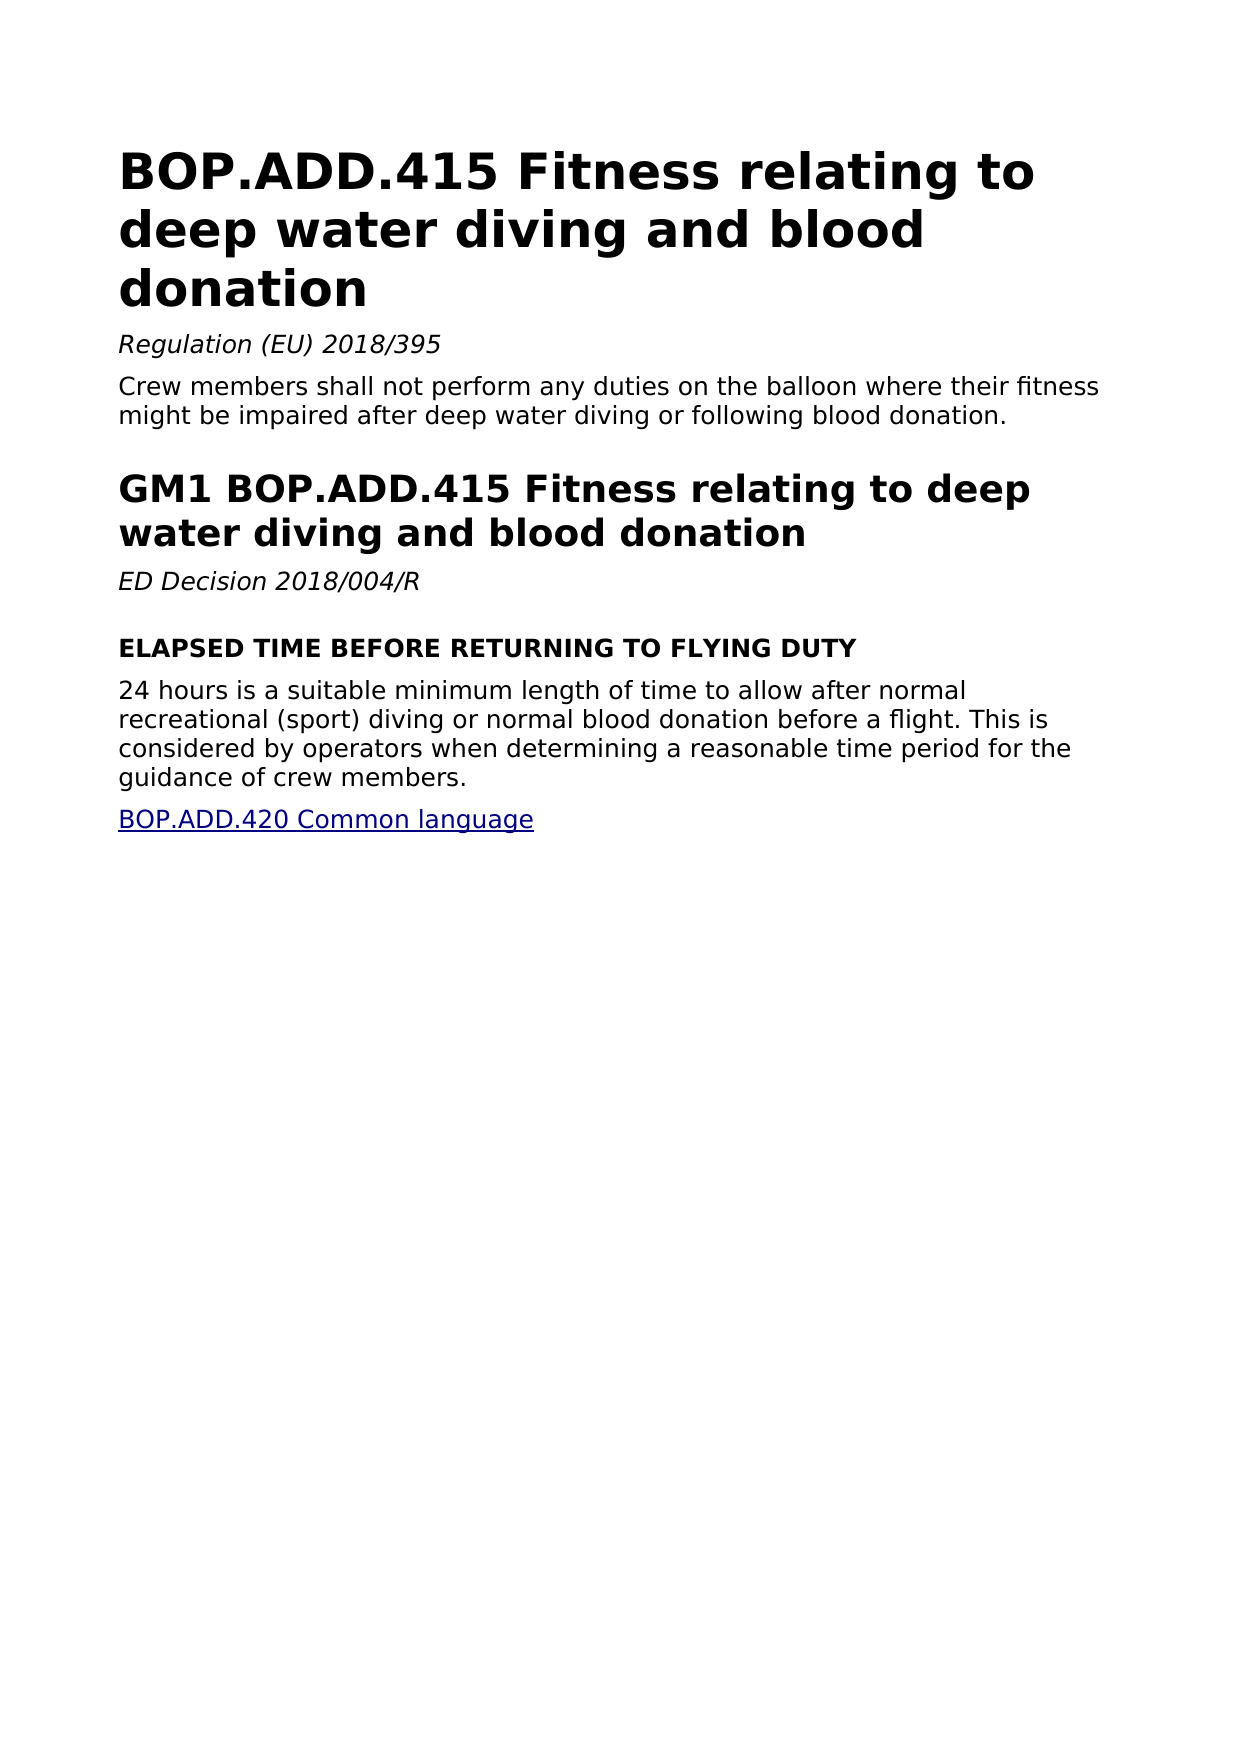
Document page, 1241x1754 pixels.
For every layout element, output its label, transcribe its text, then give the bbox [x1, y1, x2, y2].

text Crew members shall not perform any duties on the balloon where their fitness might be impaired after deep water diving or following blood donation. [118, 372, 1122, 430]
text ED Decision 2018/004/R [118, 568, 1122, 597]
subtitle ELAPSED TIME BEFORE RETURNING TO FLYING DUTY [118, 634, 1122, 663]
text BOP.ADD.420 Common language [118, 805, 1122, 834]
subtitle BOP.ADD.415 Fitness relating to deep water diving and blood donation [118, 143, 1122, 318]
text 24 hours is a suitable minimum length of time to allow after normal recreational (sport) diving or normal blood donation before a flight. This is considered by operators when determining a reasonable time period for the guidance of crew members. [118, 676, 1122, 793]
text Regulation (EU) 2018/395 [118, 330, 1122, 359]
subtitle GM1 BOP.ADD.415 Fitness relating to deep water diving and blood donation [118, 468, 1122, 555]
